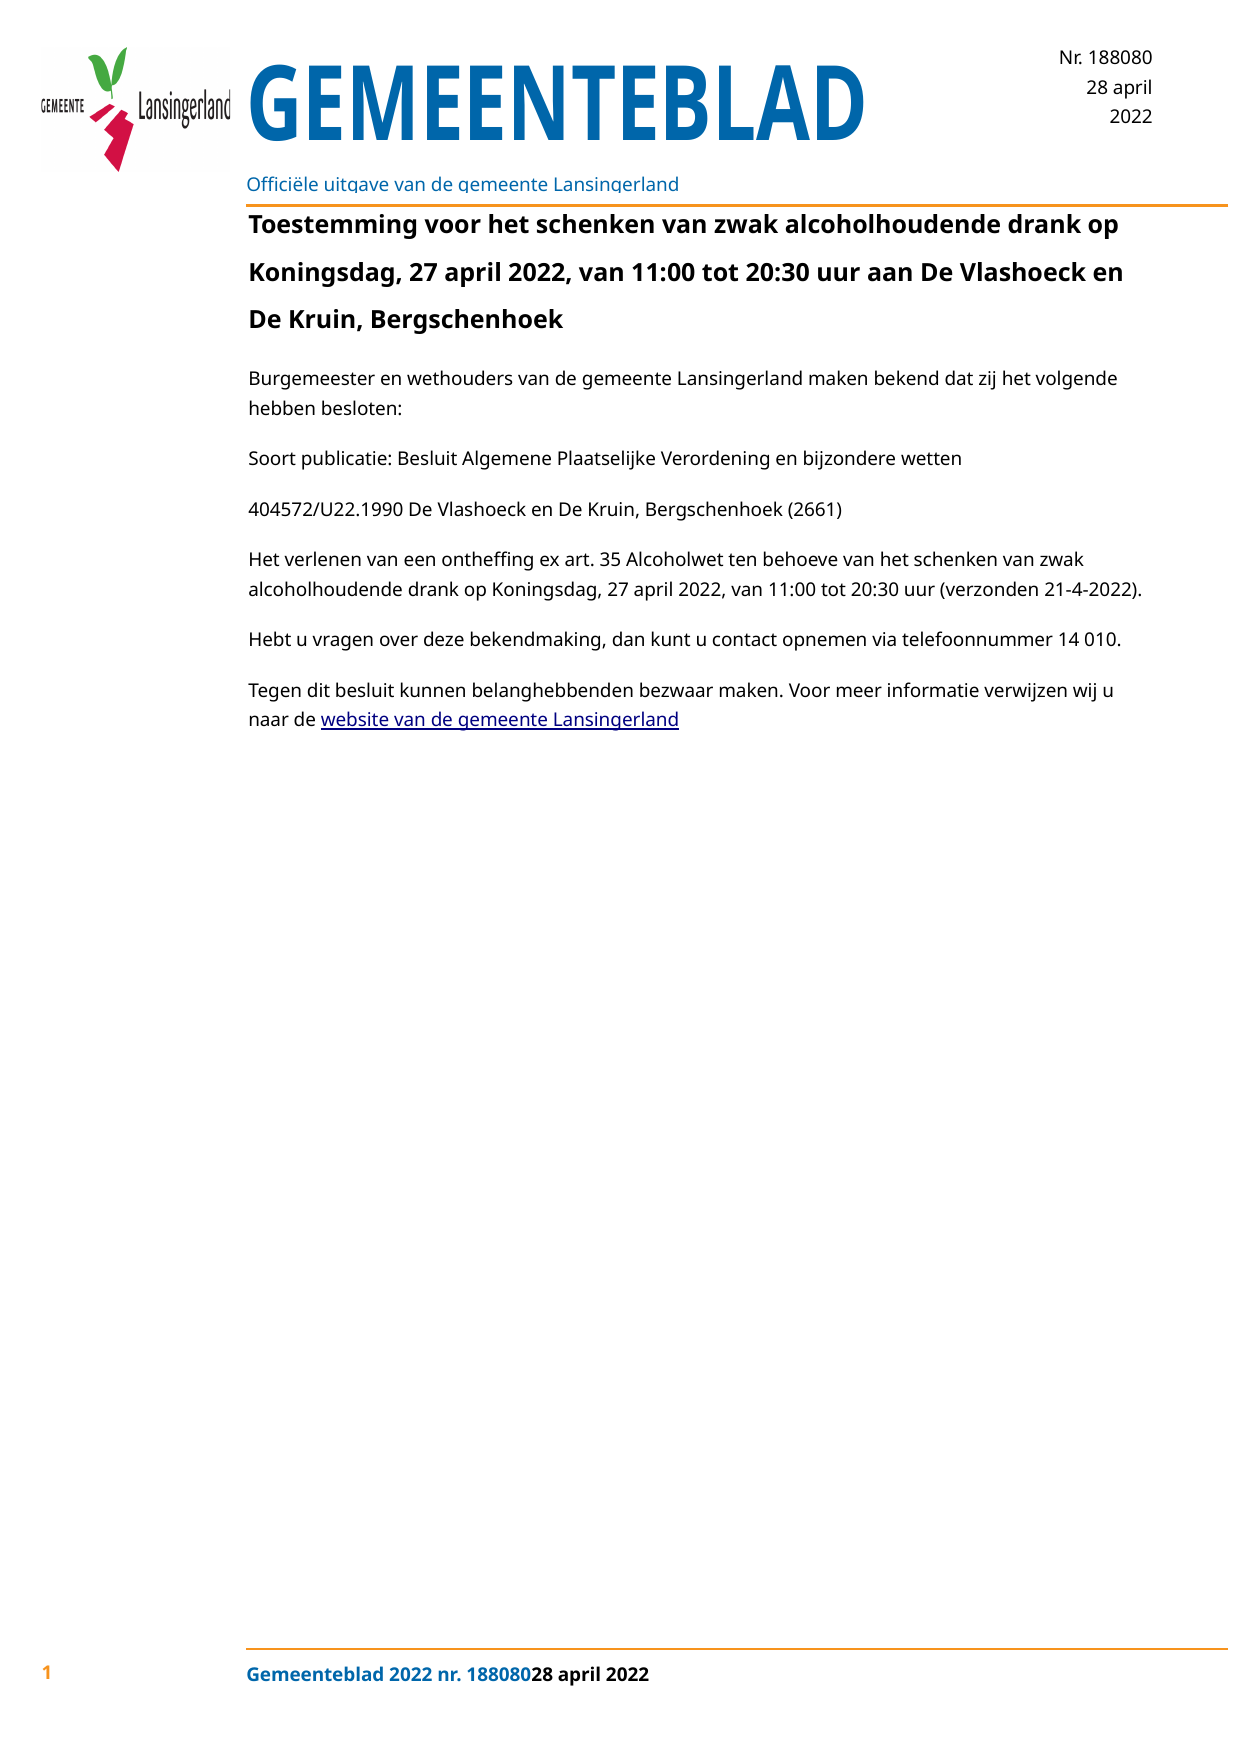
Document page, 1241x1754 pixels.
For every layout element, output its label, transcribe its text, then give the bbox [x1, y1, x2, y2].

text Toestemming voor het schenken van zwak alcoholhoudende drank op Koningsdag, 27 april 2022, van 11:00 tot 20:30 uur aan De Vlashoeck en De Kruin, Bergschenhoek [248, 207, 1152, 336]
picture [41, 47, 231, 172]
text Hebt u vragen over deze bekendmaking, dan kunt u contact opnemen via telefoonnummer 14 010. [248, 626, 1152, 652]
text 404572/U22.1990 De Vlashoeck en De Kruin, Bergschenhoek (2661) [248, 496, 1152, 522]
text Tegen dit besluit kunnen belanghebbenden bezwaar maken. Voor meer informatie verwijzen wij u naar de website van de gemeente Lansingerland [248, 677, 1152, 732]
text Soort publicatie: Besluit Algemene Plaatselijke Verordening en bijzondere wetten [248, 446, 1152, 471]
text Burgemeester en wethouders van de gemeente Lansingerland maken bekend dat zij het volgende hebben besloten: [248, 366, 1152, 421]
text Het verlenen van een ontheffing ex art. 35 Alcoholwet ten behoeve van het schenken van zwak alcoholhoudende drank op Koningsdag, 27 april 2022, van 11:00 tot 20:30 uur (verzonden 21-4-2022). [248, 546, 1152, 602]
